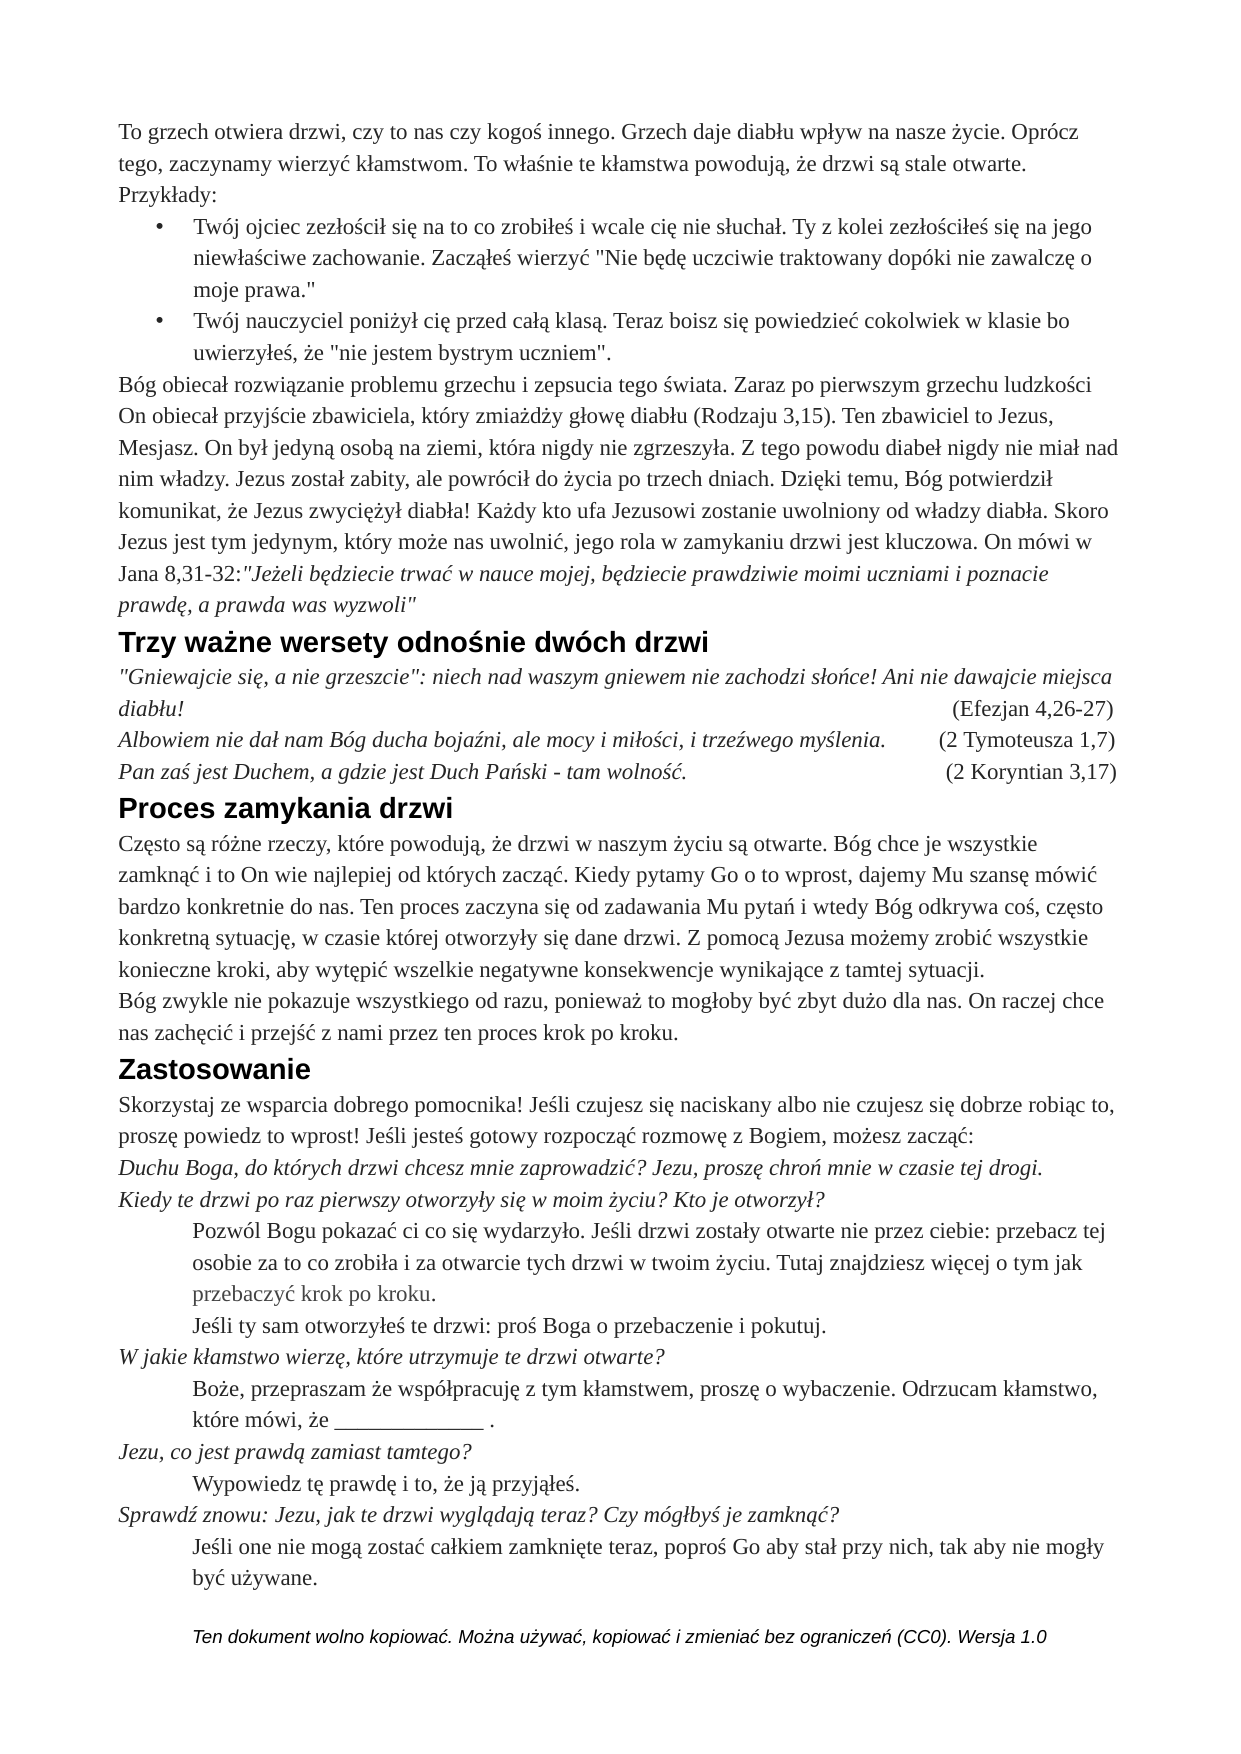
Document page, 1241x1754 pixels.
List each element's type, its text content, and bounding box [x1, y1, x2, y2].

text To grzech otwiera drzwi, czy to nas czy kogoś innego. Grzech daje diabłu wpływ na nasze życie. Oprócz tego, zaczynamy wierzyć kłamstwom. To właśnie te kłamstwa powodują, że drzwi są stale otwarte. Przykłady: [118, 118, 1122, 208]
list Twój nauczyciel poniżył cię przed całą klasą. Teraz boisz się powiedzieć cokolwiek w klasie bo uwierzyłeś, że "nie jestem bystrym uczniem". [156, 307, 1122, 365]
text Bóg obiecał rozwiązanie problemu grzechu i zepsucia tego świata. Zaraz po pierwszym grzechu ludzkości On obiecał przyjście zbawiciela, który zmiażdży głowę diabłu (Rodzaju 3,15). Ten zbawiciel to Jezus, Mesjasz. On był jedyną osobą na ziemi, która nigdy nie zgrzeszyła. Z tego powodu diabeł nigdy nie miał nad nim władzy. Jezus został zabity, ale powrócił do życia po trzech dniach. Dzięki temu, Bóg potwierdził komunikat, że Jezus zwyciężył diabła! Każdy kto ufa Jezusowi zostanie uwolniony od władzy diabła. Skoro Jezus jest tym jedynym, który może nas uwolnić, jego rola w zamykaniu drzwi jest kluczowa. On mówi w Jana 8,31-32:"Jeżeli będziecie trwać w nauce mojej, będziecie prawdziwie moimi uczniami i poznacie prawdę, a prawda was wyzwoli" Trzy ważne wersety odnośnie dwóch drzwi "Gniewajcie się, a nie grzeszcie": niech nad waszym gniewem nie zachodzi słońce! Ani nie dawajcie miejsca diabłu! (Efezjan 4,26-27) [118, 371, 1122, 721]
list Twój ojciec zezłościł się na to co zrobiłeś i wcale cię nie słuchał. Ty z kolei zezłościłeś się na jego niewłaściwe zachowanie. Zacząłeś wierzyć "Nie będę uczciwie traktowany dopóki nie zawalczę o moje prawa." [156, 213, 1122, 302]
text Wypowiedz tę prawdę i to, że ją przyjąłeś. [192, 1470, 1122, 1496]
text Albowiem nie dał nam Bóg ducha bojaźni, ale mocy i miłości, i trzeźwego myślenia. (2 Tymoteusza 1,7) [118, 726, 1122, 753]
text Sprawdź znowu: Jezu, jak te drzwi wyglądają teraz? Czy mógłbyś je zamknąć? [118, 1501, 1122, 1528]
text Boże, przepraszam że współpracuję z tym kłamstwem, proszę o wybaczenie. Odrzucam kłamstwo, które mówi, że _____________ . [192, 1375, 1122, 1433]
text Pan zaś jest Duchem, a gdzie jest Duch Pański - tam wolność. (2 Koryntian 3,17) Proces zamykania drzwi Często są różne rzeczy, które powodują, że drzwi w naszym życiu są otwarte. Bóg chce je wszystkie zamknąć i to On wie najlepiej od których zacząć. Kiedy pytamy Go o to wprost, dajemy Mu szansę mówić bardzo konkretnie do nas. Ten proces zaczyna się od zadawania Mu pytań i wtedy Bóg odkrywa coś, często konkretną sytuację, w czasie której otworzyły się dane drzwi. Z pomocą Jezusa możemy zrobić wszystkie konieczne kroki, aby wytępić wszelkie negatywne konsekwencje wynikające z tamtej sytuacji. Bóg zwykle nie pokazuje wszystkiego od razu, ponieważ to mogłoby być zbyt dużo dla nas. On raczej chce nas zachęcić i przejść z nami przez ten proces krok po kroku. Zastosowanie Skorzystaj ze wsparcia dobrego pomocnika! Jeśli czujesz się naciskany albo nie czujesz się dobrze robiąc to, proszę powiedz to wprost! Jeśli jesteś gotowy rozpocząć rozmowę z Bogiem, możesz zacząć: Duchu Boga, do których drzwi chcesz mnie zaprowadzić? Jezu, proszę chroń mnie w czasie tej drogi. Kiedy te drzwi po raz pierwszy otworzyły się w moim życiu? Kto je otworzył? [118, 758, 1122, 1212]
text Pozwól Bogu pokazać ci co się wydarzyło. Jeśli drzwi zostały otwarte nie przez ciebie: przebacz tej osobie za to co zrobiła i za otwarcie tych drzwi w twoim życiu. Tutaj znajdziesz więcej o tym jak przebaczyć krok po kroku. Jeśli ty sam otworzyłeś te drzwi: proś Boga o przebaczenie i pokutuj. [192, 1217, 1122, 1338]
text Jezu, co jest prawdą zamiast tamtego? [118, 1438, 1122, 1464]
text W jakie kłamstwo wierzę, które utrzymuje te drzwi otwarte? [118, 1343, 1122, 1370]
text Jeśli one nie mogą zostać całkiem zamknięte teraz, poproś Go aby stał przy nich, tak aby nie mogły być używane. [192, 1533, 1122, 1591]
